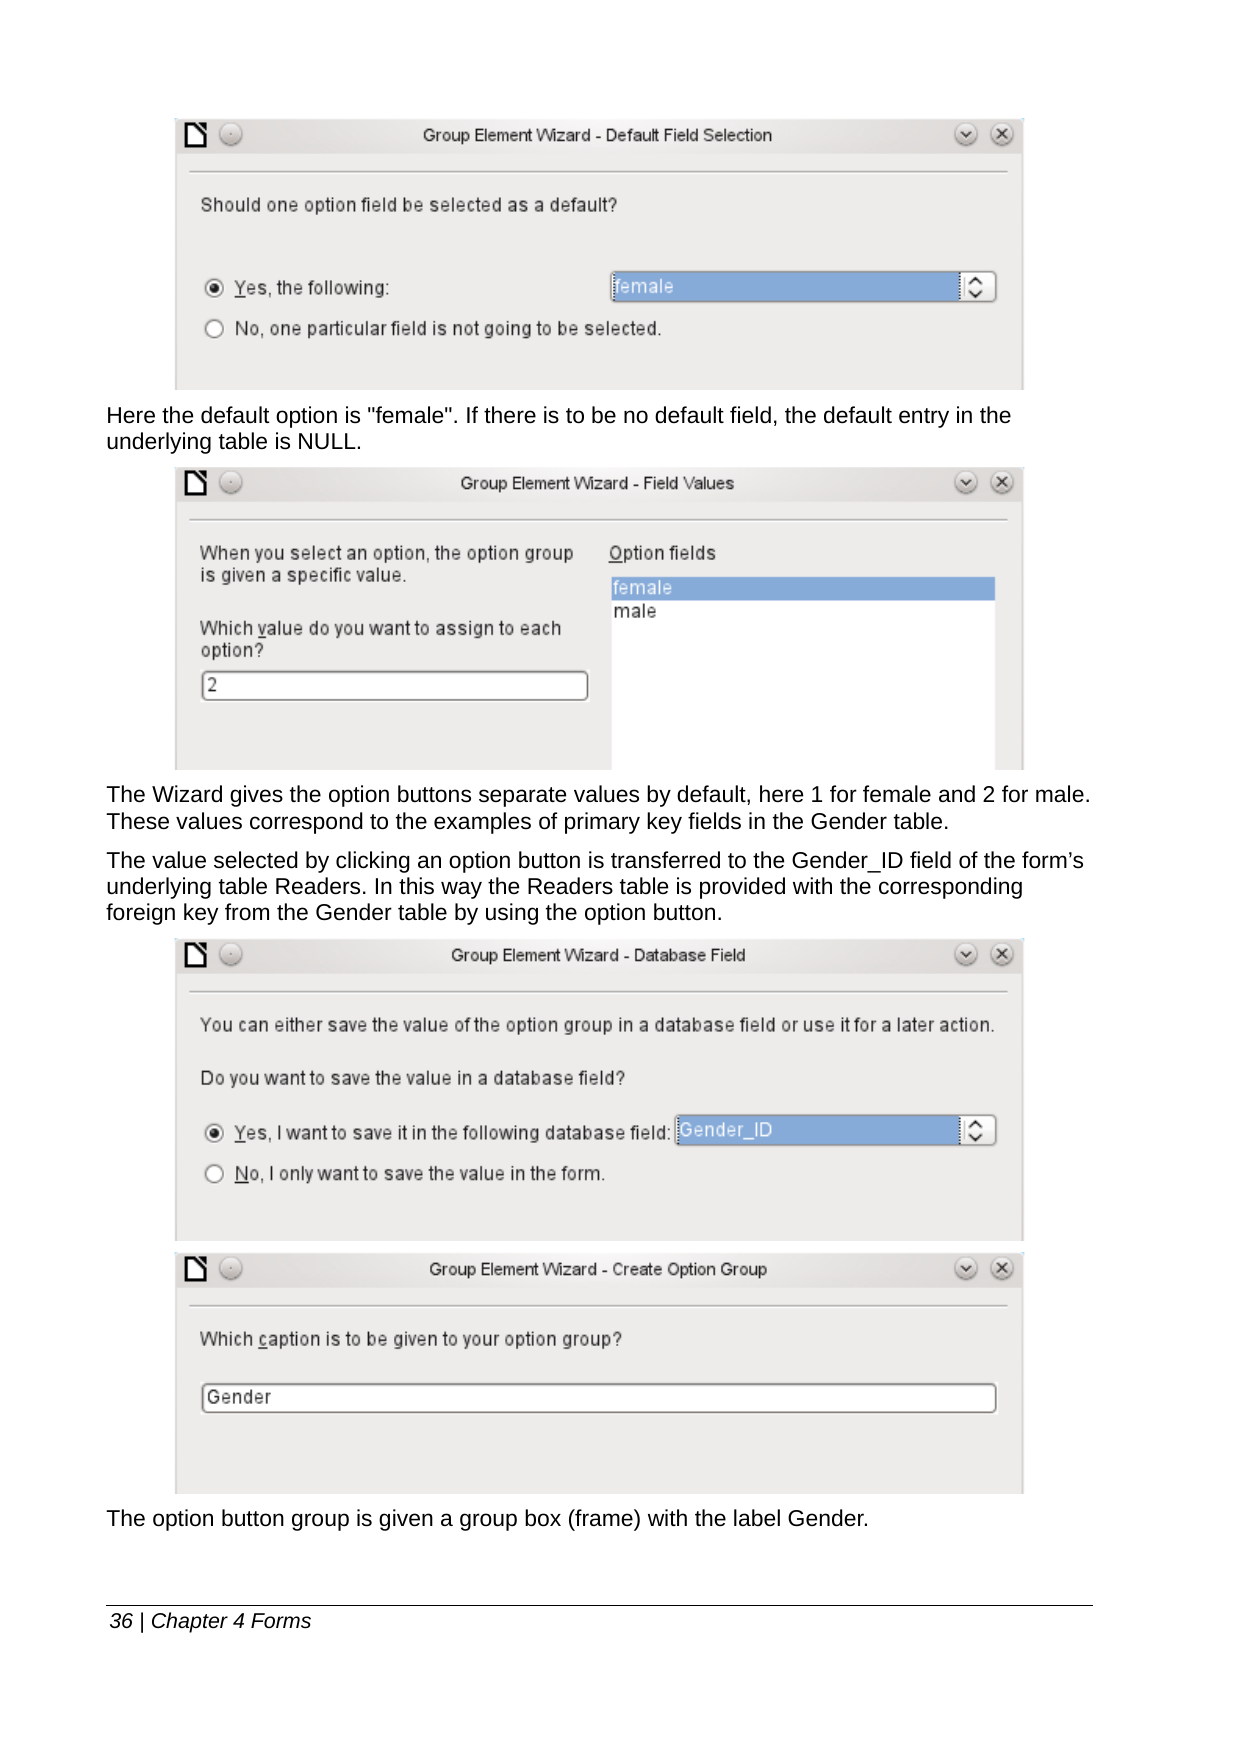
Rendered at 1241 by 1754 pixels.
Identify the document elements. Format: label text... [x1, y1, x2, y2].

picture [174, 938, 1025, 1241]
text Here the default option is "female". If there is to be no default field, the default entry in the underlying table is NULL. [106, 402, 1093, 454]
picture [174, 1252, 1025, 1494]
text The option button group is given a group box (frame) with the label Gender. [106, 1505, 1093, 1532]
picture [174, 118, 1025, 390]
picture [174, 467, 1025, 770]
text The Wizard gives the option buttons separate values by default, here 1 for female and 2 for male. These values correspond to the examples of primary key fields in the Gender table. [106, 781, 1093, 834]
text The value selected by clicking an option button is transferred to the Gender_ID field of the form’s underlying table Readers. In this way the Readers table is provided with the corresponding foreign key from the Gender table by using the option button. [106, 847, 1093, 926]
